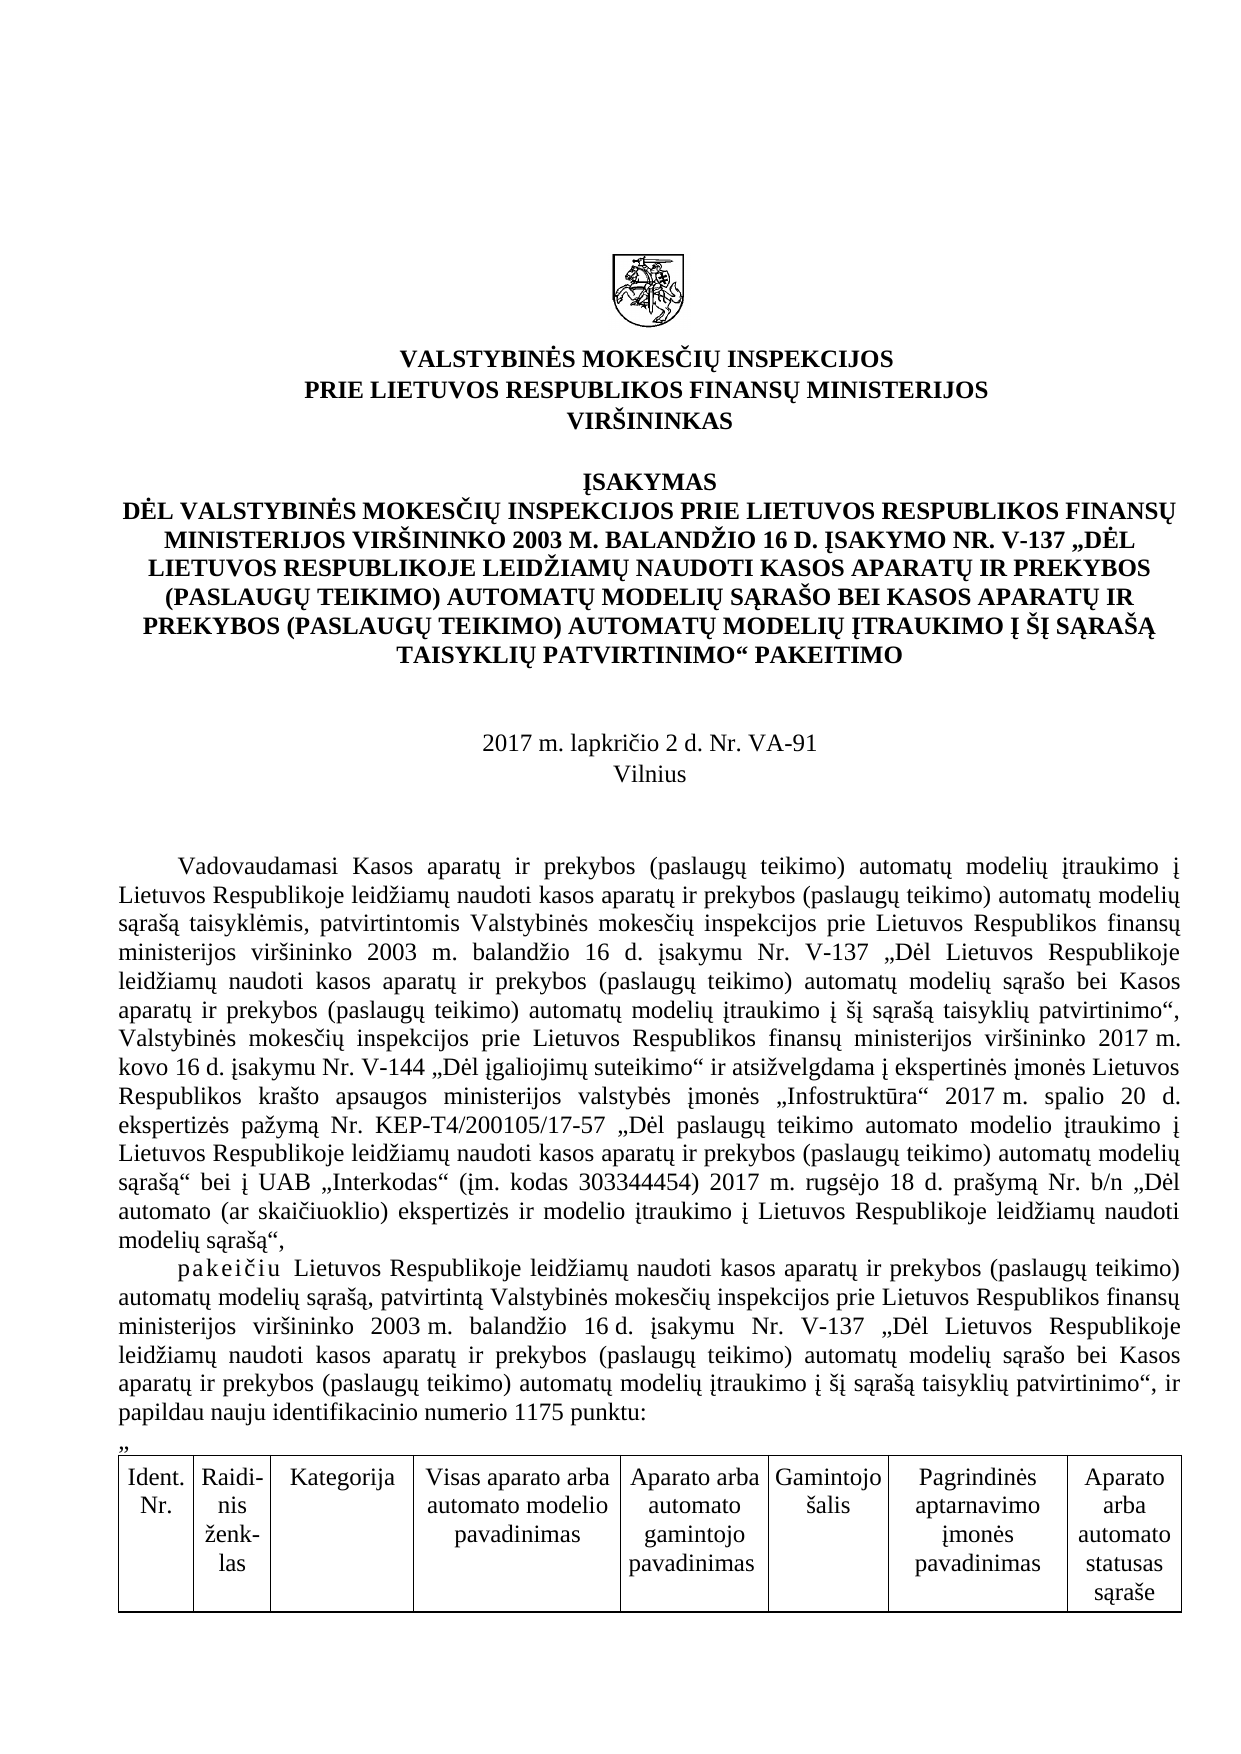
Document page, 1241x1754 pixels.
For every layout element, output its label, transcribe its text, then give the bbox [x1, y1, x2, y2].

text „ [118, 1426, 1187, 1455]
text VALSTYBINĖS MOKESČIŲ INSPEKCIJOS PRIE LIETUVOS RESPUBLIKOS FINANSŲ MINISTERIJOS VIRŠININKAS [118, 344, 1181, 434]
table_header Aparato arba automato statusas sąraše [1068, 1456, 1181, 1611]
table_header Raidi-nis ženk- las [194, 1456, 270, 1611]
text ĮSAKYMAS [118, 467, 1181, 496]
text 2017 m. lapkričio 2 d. Nr. VA-91 [118, 728, 1181, 757]
text pakeičiu Lietuvos Respublikoje leidžiamų naudoti kasos aparatų ir prekybos (paslaugų teikimo) automatų modelių sąrašą, patvirtintą Valstybinės mokesčių inspekcijos prie Lietuvos Respublikos finansų ministerijos viršininko 2003 m. balandžio 16 d. įsakymu Nr. V-137 „Dėl Lietuvos Respublikoje leidžiamų naudoti kasos aparatų ir prekybos (paslaugų teikimo) automatų modelių sąrašo bei Kasos aparatų ir prekybos (paslaugų teikimo) automatų modelių įtraukimo į šį sąrašą taisyklių patvirtinimo“, ir papildau nauju identifikacinio numerio 1175 punktu: [118, 1253, 1181, 1426]
table_header Visas aparato arba automato modelio pavadinimas [414, 1456, 620, 1611]
text Vadovaudamasi Kasos aparatų ir prekybos (paslaugų teikimo) automatų modelių įtraukimo į Lietuvos Respublikoje leidžiamų naudoti kasos aparatų ir prekybos (paslaugų teikimo) automatų modelių sąrašą taisyklėmis, patvirtintomis Valstybinės mokesčių inspekcijos prie Lietuvos Respublikos finansų ministerijos viršininko 2003 m. balandžio 16 d. įsakymu Nr. V-137 „Dėl Lietuvos Respublikoje leidžiamų naudoti kasos aparatų ir prekybos (paslaugų teikimo) automatų modelių sąrašo bei Kasos aparatų ir prekybos (paslaugų teikimo) automatų modelių įtraukimo į šį sąrašą taisyklių patvirtinimo“, Valstybinės mokesčių inspekcijos prie Lietuvos Respublikos finansų ministerijos viršininko 2017 m. kovo 16 d. įsakymu Nr. V-144 „Dėl įgaliojimų suteikimo“ ir atsižvelgdama į ekspertinės įmonės Lietuvos Respublikos krašto apsaugos ministerijos valstybės įmonės „Infostruktūra“ 2017 m. spalio 20 d. ekspertizės pažymą Nr. KEP-T4/200105/17-57 „Dėl paslaugų teikimo automato modelio įtraukimo į Lietuvos Respublikoje leidžiamų naudoti kasos aparatų ir prekybos (paslaugų teikimo) automatų modelių sąrašą“ bei į UAB „Interkodas“ (įm. kodas 303344454) 2017 m. rugsėjo 18 d. prašymą Nr. b/n „Dėl automato (ar skaičiuoklio) ekspertizės ir modelio įtraukimo į Lietuvos Respublikoje leidžiamų naudoti modelių sąrašą“, [118, 851, 1181, 1253]
table_header Ident. Nr. [119, 1456, 193, 1611]
text DĖL VALSTYBINĖS MOKESČIŲ INSPEKCIJOS PRIE LIETUVOS RESPUBLIKOS FINANSŲ MINISTERIJOS VIRŠININKO 2003 M. BALANDŽIO 16 D. ĮSAKYMO NR. V-137 „DĖL LIETUVOS RESPUBLIKOJE LEIDŽIAMŲ NAUDOTI KASOS APARATŲ IR PREKYBOS (PASLAUGŲ TEIKIMO) AUTOMATŲ MODELIŲ SĄRAŠO BEI KASOS APARATŲ IR PREKYBOS (PASLAUGŲ TEIKIMO) AUTOMATŲ MODELIŲ ĮTRAUKIMO Į ŠĮ SĄRAŠĄ TAISYKLIŲ PATVIRTINIMO“ PAKEITIMO [118, 496, 1181, 668]
table_header Pagrindinės aptarnavimo įmonės pavadinimas [889, 1456, 1067, 1611]
text Vilnius [118, 759, 1181, 787]
table_header Gamintojo šalis [769, 1456, 888, 1611]
table_header Kategorija [271, 1456, 413, 1611]
table_header Aparato arba automato gamintojo pavadinimas [621, 1456, 768, 1611]
